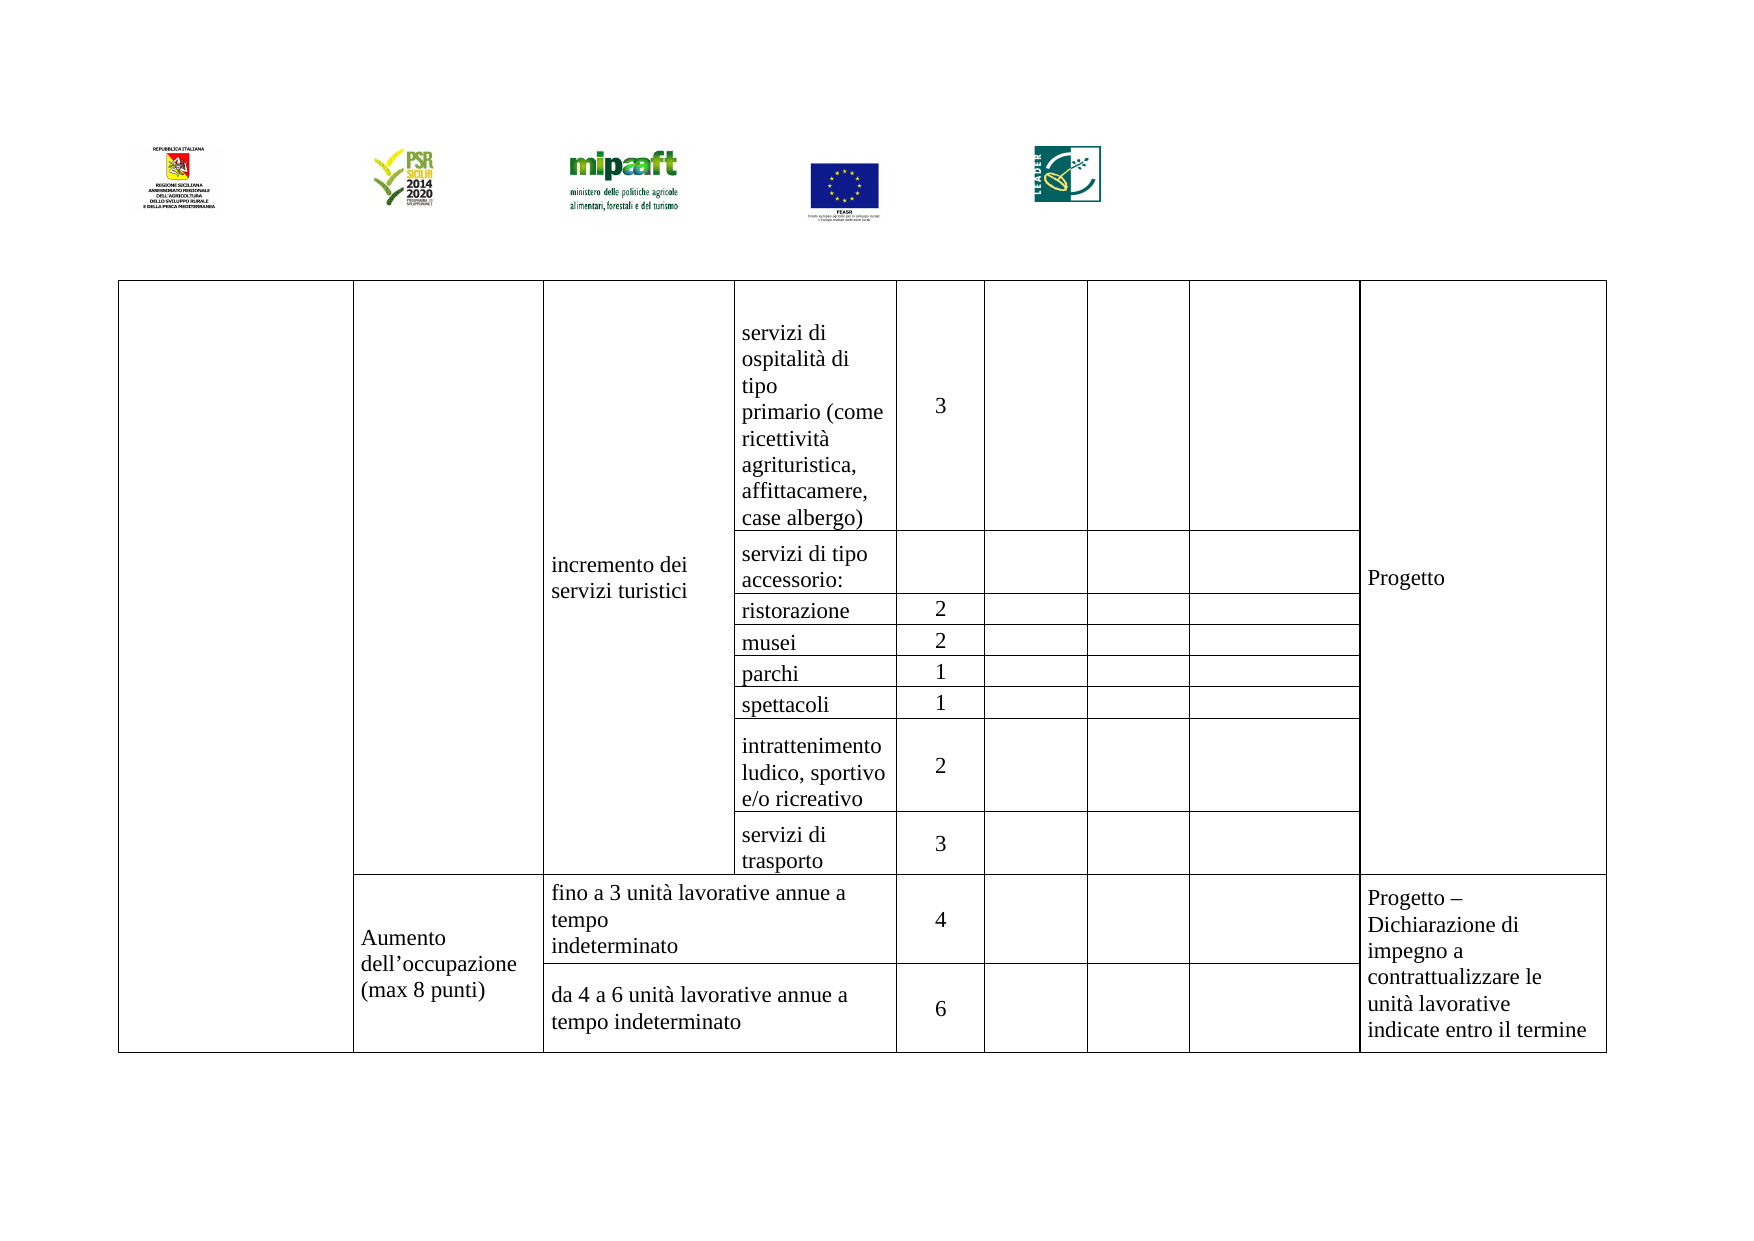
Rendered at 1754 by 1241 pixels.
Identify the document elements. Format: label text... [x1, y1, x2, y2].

table_cell [1190, 281, 1359, 530]
table_cell 2 [897, 594, 984, 624]
table_cell [1088, 687, 1189, 717]
table_cell 1 [897, 656, 984, 686]
table_cell Aumento dell’occupazione (max 8 punti) [354, 875, 543, 1052]
table_cell da 4 a 6 unità lavorative annue a tempo indeterminato [544, 964, 896, 1052]
table_cell [1190, 812, 1359, 874]
table_cell intrattenimento ludico, sportivo e/o ricreativo [735, 719, 896, 811]
table_cell [1088, 594, 1189, 624]
table_cell [1190, 964, 1359, 1052]
table_cell [985, 812, 1087, 874]
table_cell [1190, 656, 1359, 686]
table_cell 6 [897, 964, 984, 1052]
table_cell servizi di tipo accessorio: [735, 531, 896, 592]
table_cell [354, 281, 543, 874]
table_cell [1190, 687, 1359, 717]
table_cell [985, 281, 1087, 530]
table_cell [119, 281, 353, 1052]
table_cell [1190, 625, 1359, 655]
table_cell [1088, 656, 1189, 686]
table_cell [1190, 594, 1359, 624]
table_cell servizi di ospitalità di tipo primario (come ricettività agrituristica, affittacamere, case albergo) [735, 281, 896, 530]
table_cell [1088, 281, 1189, 530]
table_cell 4 [897, 875, 984, 963]
table_cell [985, 656, 1087, 686]
table_cell musei [735, 625, 896, 655]
table_cell 3 [897, 281, 984, 530]
table_cell incremento dei servizi turistici [544, 281, 734, 874]
table_cell servizi di trasporto [735, 812, 896, 874]
table_cell [985, 594, 1087, 624]
table_cell [1088, 875, 1189, 963]
table_cell [985, 719, 1087, 811]
table_cell [1088, 812, 1189, 874]
table_cell [1088, 719, 1189, 811]
table_cell [985, 531, 1087, 592]
table_cell [1190, 531, 1359, 592]
table_cell [985, 964, 1087, 1052]
table_cell [985, 625, 1087, 655]
table_cell Progetto [1361, 281, 1606, 874]
table_cell 2 [897, 719, 984, 811]
table_cell Progetto – Dichiarazione di impegno a contrattualizzare le unità lavorative indicate entro il termine [1361, 875, 1606, 1052]
table_cell [985, 875, 1087, 963]
table_cell [1088, 964, 1189, 1052]
table_cell parchi [735, 656, 896, 686]
table_cell spettacoli [735, 687, 896, 717]
table_cell [985, 687, 1087, 717]
table_cell [897, 531, 984, 592]
table_cell 1 [897, 687, 984, 717]
table_cell 3 [897, 812, 984, 874]
table_cell fino a 3 unità lavorative annue a tempo indeterminato [544, 875, 896, 963]
table_cell 2 [897, 625, 984, 655]
table_cell ristorazione [735, 594, 896, 624]
table_cell [1190, 875, 1359, 963]
table_cell [1190, 719, 1359, 811]
table_cell [1088, 625, 1189, 655]
table_cell [1088, 531, 1189, 592]
